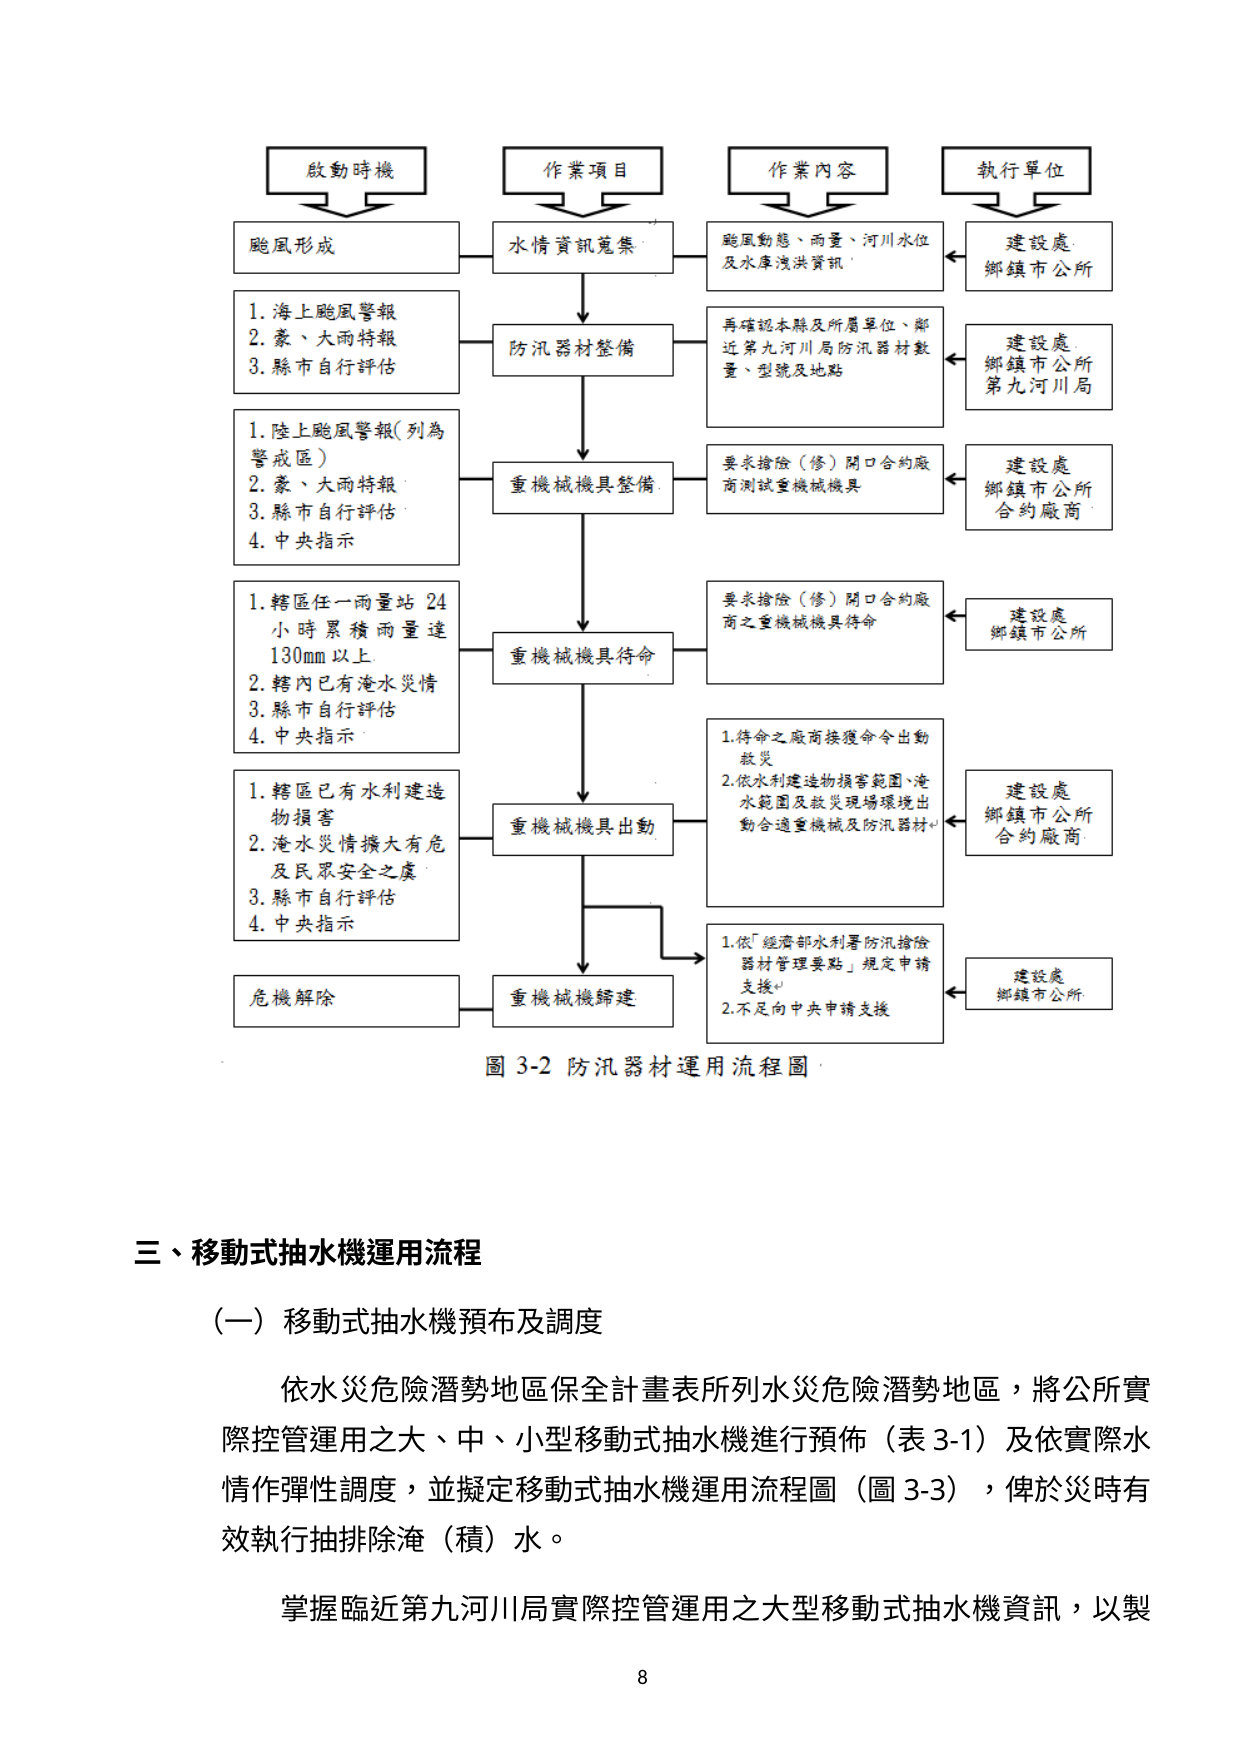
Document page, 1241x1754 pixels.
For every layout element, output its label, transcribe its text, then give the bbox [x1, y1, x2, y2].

text （一）移動式抽水機預布及調度 [195, 1292, 1152, 1342]
picture [221, 130, 1123, 1084]
text 依水災危險潛勢地區保全計畫表所列水災危險潛勢地區，將公所實際控管運用之大、中、小型移動式抽水機進行預佈（表3-1）及依實際水情作彈性調度，並擬定移動式抽水機運用流程圖（圖3-3），俾於災時有效執行抽排除淹（積）水。 [221, 1361, 1152, 1561]
text 三、移動式抽水機運用流程 [133, 1223, 1152, 1273]
text 掌握臨近第九河川局實際控管運用之大型移動式抽水機資訊，以製 [221, 1579, 1152, 1629]
